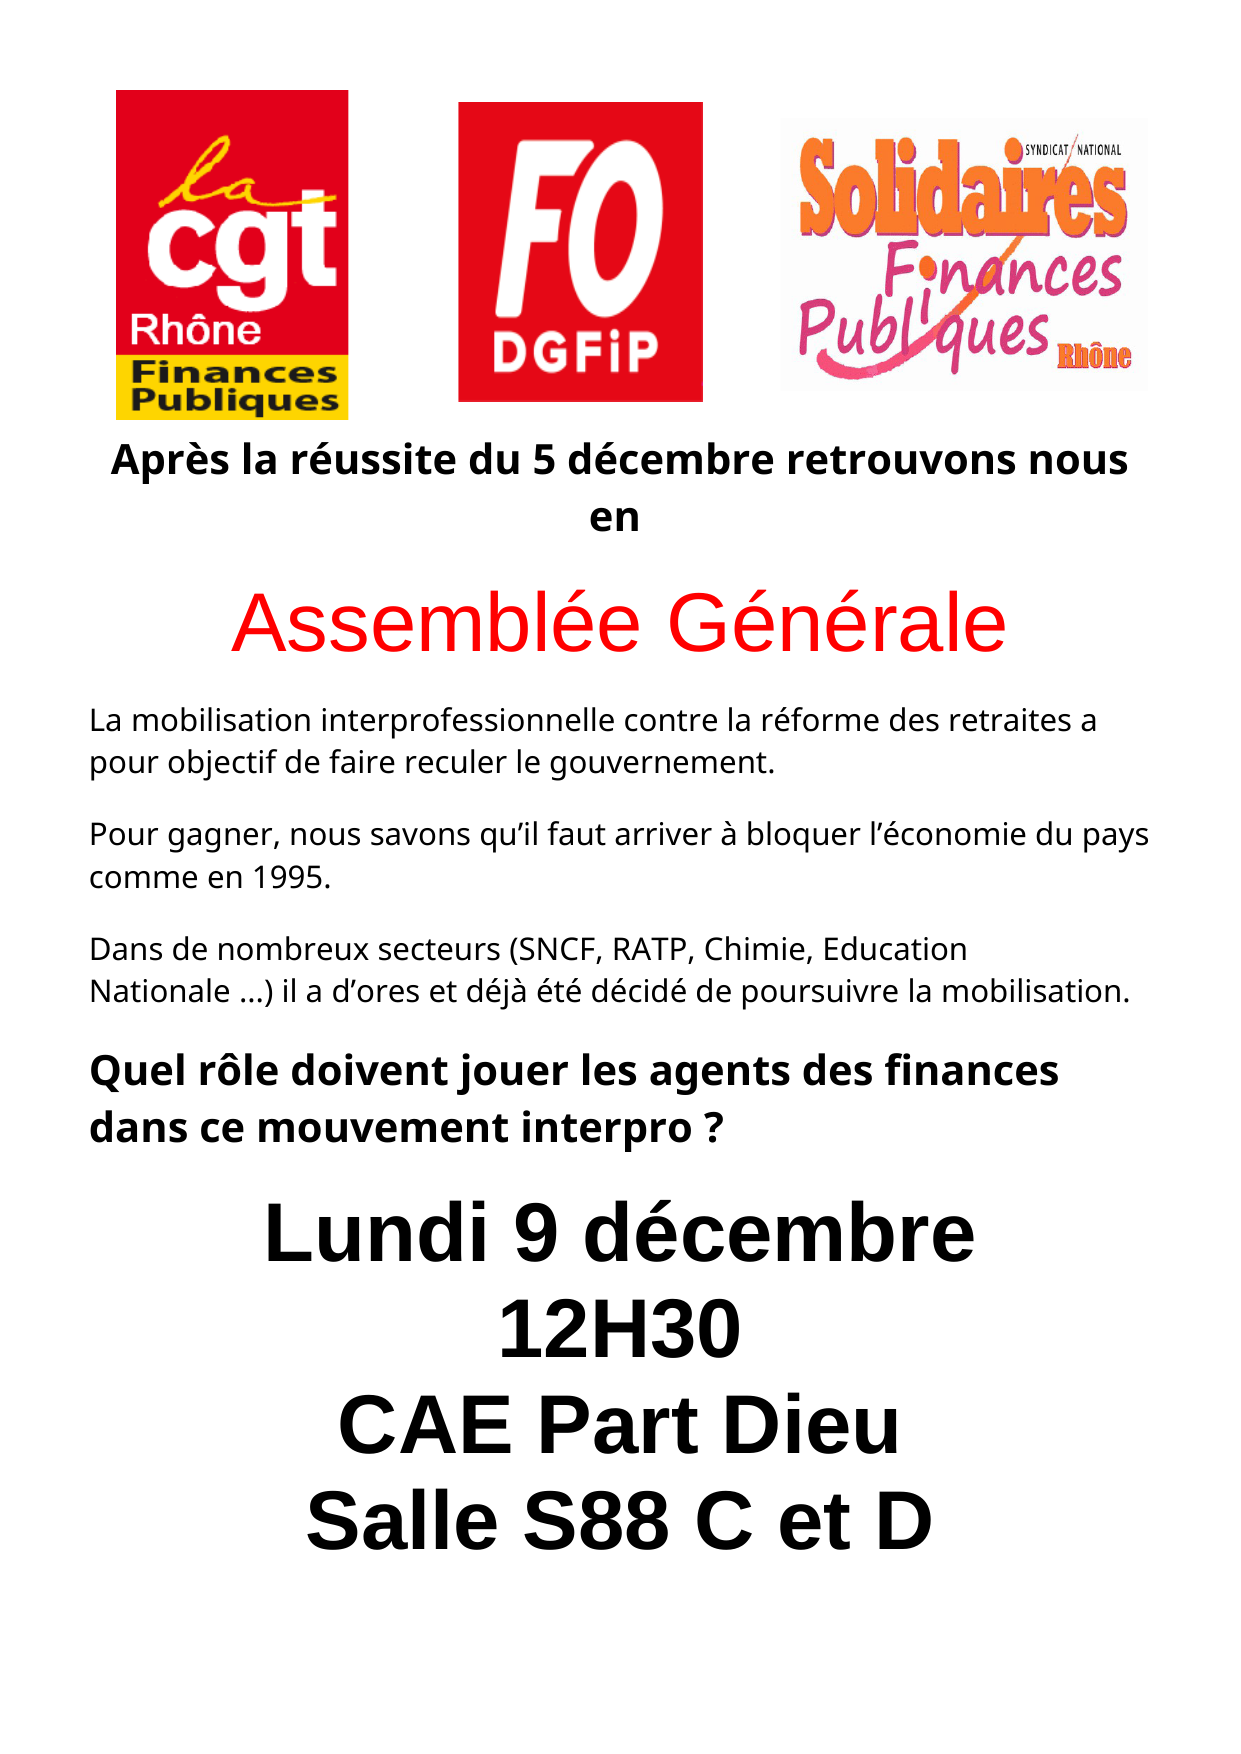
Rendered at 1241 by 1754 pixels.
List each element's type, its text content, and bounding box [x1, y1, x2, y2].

text Lundi 9 décembre [89, 1184, 1152, 1279]
picture [780, 118, 1148, 391]
text Quel rôle doivent jouer les agents des finances dans ce mouvement interpro ? [89, 1041, 1152, 1154]
text Assemblée Générale [89, 573, 1152, 669]
text Après la réussite du 5 décembre retrouvons nous en [89, 430, 1152, 544]
text La mobilisation interprofessionnelle contre la réforme des retraites a pour objectif de faire reculer le gouvernement. [89, 698, 1152, 783]
text Pour gagner, nous savons qu’il faut arriver à bloquer l’économie du pays comme en 1995. [89, 812, 1152, 897]
text 12H30 [89, 1279, 1152, 1375]
text Salle S88 C et D [89, 1471, 1152, 1567]
picture [116, 90, 349, 420]
text Dans de nombreux secteurs (SNCF, RATP, Chimie, Education Nationale ...) il a d’ores et déjà été décidé de poursuivre la mobilisation. [89, 927, 1152, 1012]
text CAE Part Dieu [89, 1375, 1152, 1471]
picture [456, 102, 703, 402]
